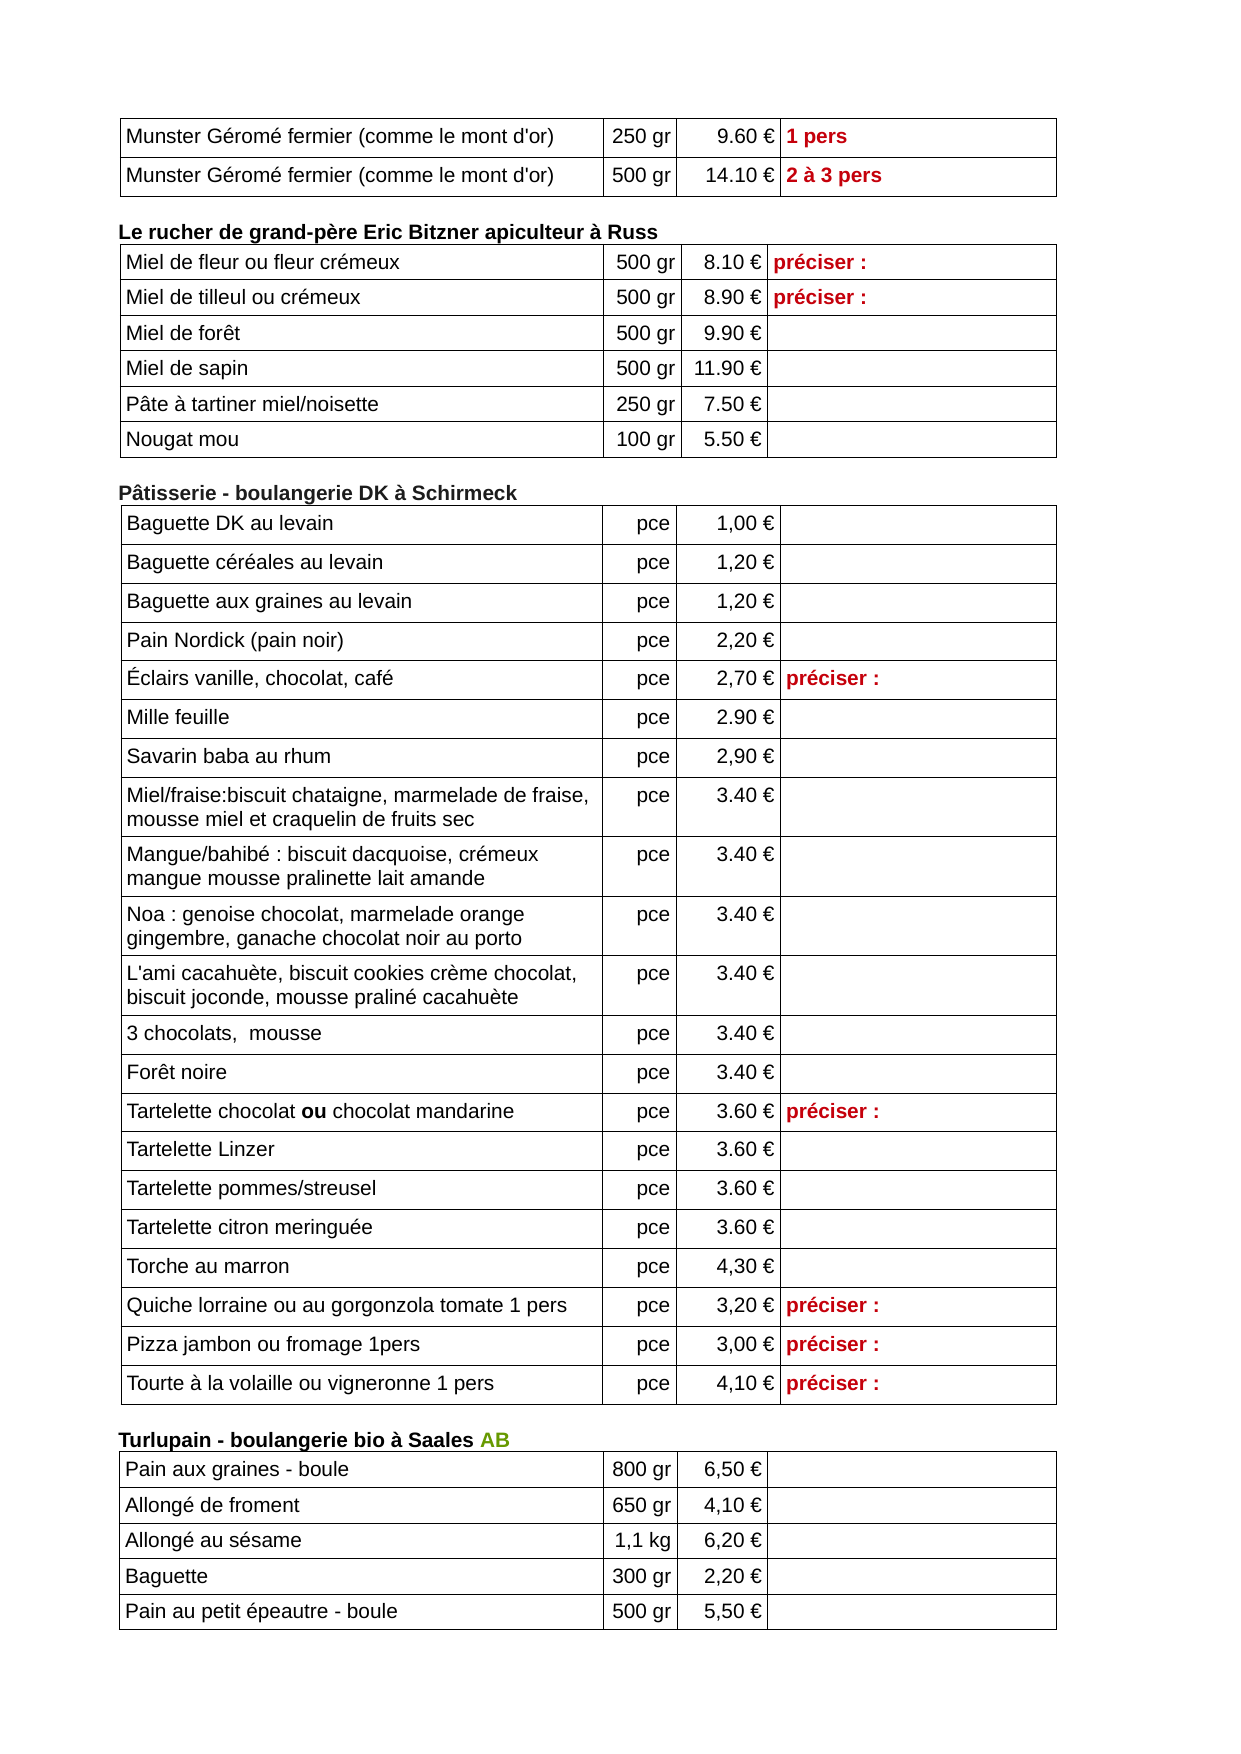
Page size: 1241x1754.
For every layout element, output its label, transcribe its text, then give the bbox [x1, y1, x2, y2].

table_cell 500 gr [604, 351, 681, 386]
table_cell 3,40 € [677, 1016, 780, 1054]
text Le rucher de grand-père Eric Bitzner apiculteur à Russ [118, 220, 1122, 244]
table_cell 2 à 3 pers [781, 158, 1056, 196]
table_cell Mangue/bahibé : biscuit dacquoise, crémeux mangue mousse pralinette lait amande [122, 837, 602, 896]
table_cell Miel de forêt [121, 316, 603, 350]
table_cell Pâte à tartiner miel/noisette [121, 387, 603, 421]
table_cell 1,20 € [677, 545, 780, 583]
table_cell 3,60 € [677, 1210, 780, 1248]
table_cell préciser : [781, 661, 1056, 699]
table_cell [781, 700, 1056, 738]
table_header 800 gr [604, 1452, 677, 1487]
table_cell pce [603, 1094, 676, 1131]
table_header Baguette DK au levain [122, 506, 602, 544]
table_header préciser : [768, 245, 1056, 279]
text Pâtisserie - boulangerie DK à Schirmeck [118, 481, 1122, 505]
table_cell 2,70 € [677, 661, 780, 699]
table_cell [781, 1249, 1056, 1287]
table_cell préciser : [781, 1094, 1056, 1131]
table_cell 9,90 € [682, 316, 767, 350]
table_cell Pain au petit épeautre - boule [120, 1595, 603, 1629]
table_cell pce [603, 1249, 676, 1287]
table_cell 3,40 € [677, 1055, 780, 1093]
table_cell [781, 739, 1056, 777]
table_cell Baguette céréales au levain [122, 545, 602, 583]
table_cell [781, 897, 1056, 955]
table_cell [781, 1016, 1056, 1054]
table_cell 4,10 € [677, 1366, 780, 1403]
table_header 1,00 € [677, 506, 780, 544]
table_cell [781, 584, 1056, 622]
table_cell Torche au marron [122, 1249, 602, 1287]
table_cell 3,60 € [677, 1171, 780, 1209]
table_cell 1,1 kg [604, 1524, 677, 1558]
table_cell 14,10 € [677, 158, 780, 196]
table_cell 650 gr [604, 1488, 677, 1522]
table_cell préciser : [781, 1288, 1056, 1326]
table_cell 4,10 € [678, 1488, 767, 1522]
table_cell 11,90 € [682, 351, 767, 386]
table_cell pce [603, 623, 676, 660]
table_cell Allongé de froment [120, 1488, 603, 1522]
table_cell 3,40 € [677, 897, 780, 955]
table_cell 2,20 € [677, 623, 780, 660]
table_cell préciser : [781, 1327, 1056, 1364]
table_cell Miel de tilleul ou crémeux [121, 280, 603, 315]
table_cell 500 gr [604, 280, 681, 315]
table_cell 8,90 € [682, 280, 767, 315]
table_cell Mille feuille [122, 700, 602, 738]
table_header 250 gr [604, 119, 676, 157]
table_cell [781, 1132, 1056, 1170]
table_cell [781, 778, 1056, 836]
table_cell L'ami cacahuète, biscuit cookies crème chocolat, biscuit joconde, mousse praliné cacahuète [122, 956, 602, 1015]
table_cell 2,90 € [677, 739, 780, 777]
table_cell 3 chocolats, mousse [122, 1016, 602, 1054]
table_cell 6,20 € [678, 1524, 767, 1558]
table_cell Éclairs vanille, chocolat, café [122, 661, 602, 699]
table_cell 5,50 € [678, 1595, 767, 1629]
table_cell [768, 387, 1056, 421]
table_cell [781, 1055, 1056, 1093]
table_cell 5,50 € [682, 422, 767, 457]
table_header pce [603, 506, 676, 544]
table_cell préciser : [768, 280, 1056, 315]
table_cell [781, 837, 1056, 896]
table_cell pce [603, 661, 676, 699]
table_header 1 pers [781, 119, 1056, 157]
text Turlupain - boulangerie bio à Saales AB [118, 1427, 1122, 1451]
table_header 9,60 € [677, 119, 780, 157]
table_cell Quiche lorraine ou au gorgonzola tomate 1 pers [122, 1288, 602, 1326]
table_header Pain aux graines - boule [120, 1452, 603, 1487]
table_header Miel de fleur ou fleur crémeux [121, 245, 603, 279]
table_cell 2,90 € [677, 700, 780, 738]
table_cell [781, 623, 1056, 660]
table_cell pce [603, 700, 676, 738]
table_cell Allongé au sésame [120, 1524, 603, 1558]
table_cell Nougat mou [121, 422, 603, 457]
table_header 500 gr [604, 245, 681, 279]
table_cell 3,60 € [677, 1094, 780, 1131]
table_cell 500 gr [604, 158, 676, 196]
table_cell pce [603, 1210, 676, 1248]
table_cell 1,20 € [677, 584, 780, 622]
table_cell Savarin baba au rhum [122, 739, 602, 777]
table_cell pce [603, 1327, 676, 1364]
table_cell 3,40 € [677, 778, 780, 836]
table_cell Baguette aux graines au levain [122, 584, 602, 622]
table_cell Forêt noire [122, 1055, 602, 1093]
table_cell [768, 1488, 1056, 1522]
table_cell 3,60 € [677, 1132, 780, 1170]
table_cell pce [603, 837, 676, 896]
table_cell [768, 1559, 1056, 1593]
table_cell 250 gr [604, 387, 681, 421]
table_cell 7,50 € [682, 387, 767, 421]
table_cell pce [603, 1366, 676, 1403]
table_cell [781, 545, 1056, 583]
table_cell 100 gr [604, 422, 681, 457]
table_cell [768, 1524, 1056, 1558]
table_cell pce [603, 545, 676, 583]
table_header 8,10 € [682, 245, 767, 279]
table_cell Pizza jambon ou fromage 1pers [122, 1327, 602, 1364]
table_cell [781, 1171, 1056, 1209]
table_cell pce [603, 897, 676, 955]
table_cell pce [603, 1016, 676, 1054]
table_cell Miel de sapin [121, 351, 603, 386]
table_cell Tartelette Linzer [122, 1132, 602, 1170]
table_cell 3,40 € [677, 837, 780, 896]
table_cell pce [603, 778, 676, 836]
table_header Munster Géromé fermier (comme le mont d'or) [121, 119, 603, 157]
table_cell [768, 316, 1056, 350]
table_cell préciser : [781, 1366, 1056, 1403]
table_cell Baguette [120, 1559, 603, 1593]
table_cell Noa : genoise chocolat, marmelade orange gingembre, ganache chocolat noir au porto [122, 897, 602, 955]
table_cell [768, 351, 1056, 386]
table_cell Tartelette citron meringuée [122, 1210, 602, 1248]
table_cell 3,00 € [677, 1327, 780, 1364]
table_cell 3,20 € [677, 1288, 780, 1326]
table_cell [768, 422, 1056, 457]
table_cell Miel/fraise:biscuit chataigne, marmelade de fraise, mousse miel et craquelin de fruits sec [122, 778, 602, 836]
table_cell 2,20 € [678, 1559, 767, 1593]
table_header [768, 1452, 1056, 1487]
table_cell 4,30 € [677, 1249, 780, 1287]
table_cell [781, 956, 1056, 1015]
table_cell 3,40 € [677, 956, 780, 1015]
table_cell Tartelette pommes/streusel [122, 1171, 602, 1209]
table_header 6,50 € [678, 1452, 767, 1487]
table_cell Tourte à la volaille ou vigneronne 1 pers [122, 1366, 602, 1403]
table_cell [768, 1595, 1056, 1629]
table_cell pce [603, 1055, 676, 1093]
table_cell Munster Géromé fermier (comme le mont d'or) [121, 158, 603, 196]
table_cell pce [603, 956, 676, 1015]
table_cell pce [603, 1288, 676, 1326]
table_cell pce [603, 1132, 676, 1170]
table_cell pce [603, 739, 676, 777]
table_cell [781, 1210, 1056, 1248]
table_cell 300 gr [604, 1559, 677, 1593]
table_cell pce [603, 1171, 676, 1209]
table_cell Pain Nordick (pain noir) [122, 623, 602, 660]
table_cell 500 gr [604, 1595, 677, 1629]
table_cell 500 gr [604, 316, 681, 350]
table_cell Tartelette chocolat ou chocolat mandarine [122, 1094, 602, 1131]
table_cell pce [603, 584, 676, 622]
table_header [781, 506, 1056, 544]
